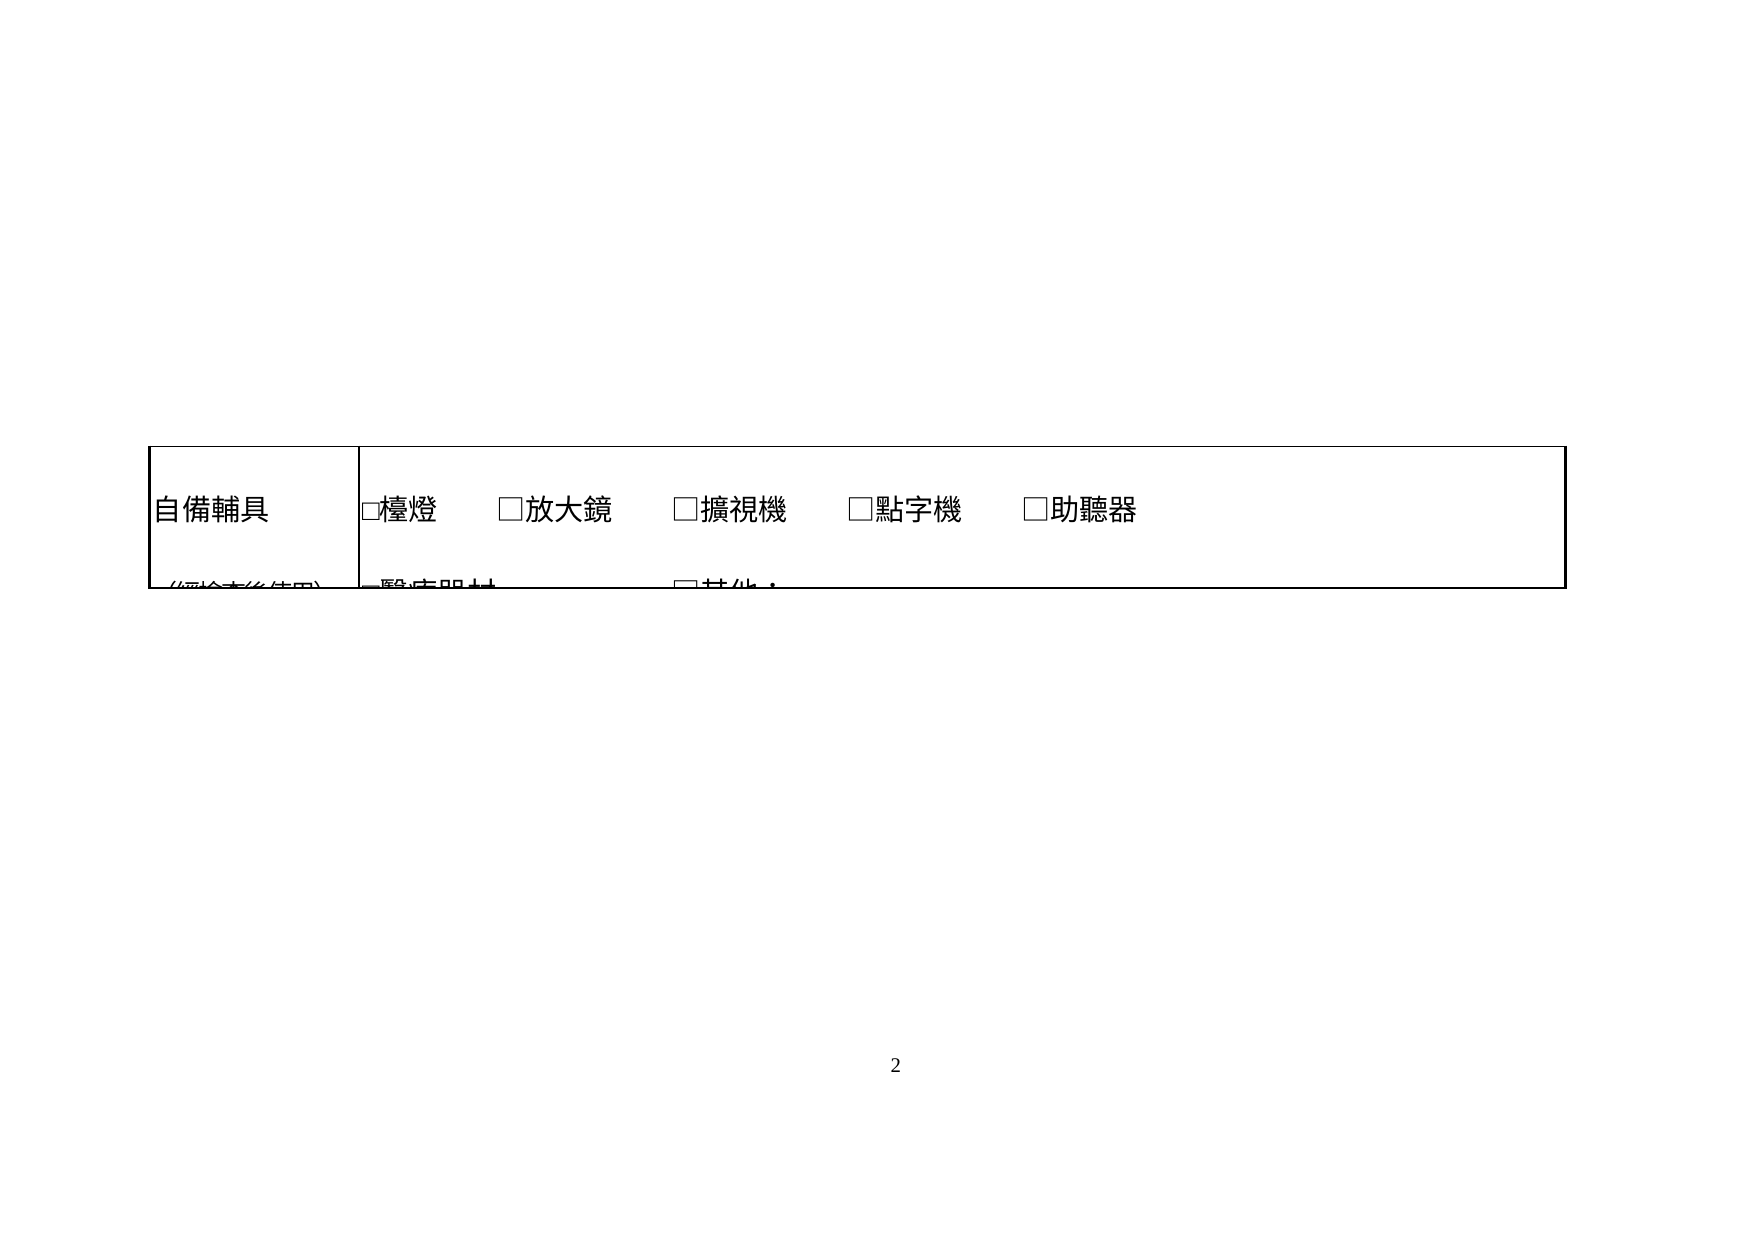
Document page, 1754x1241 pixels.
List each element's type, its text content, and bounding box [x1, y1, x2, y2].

table_cell □檯燈 □放大鏡 □擴視機 □點字機 □助聽器 □醫療器材 □其他： [360, 447, 1564, 587]
table_cell 自備輔具 （經檢查後使用） [151, 447, 358, 587]
